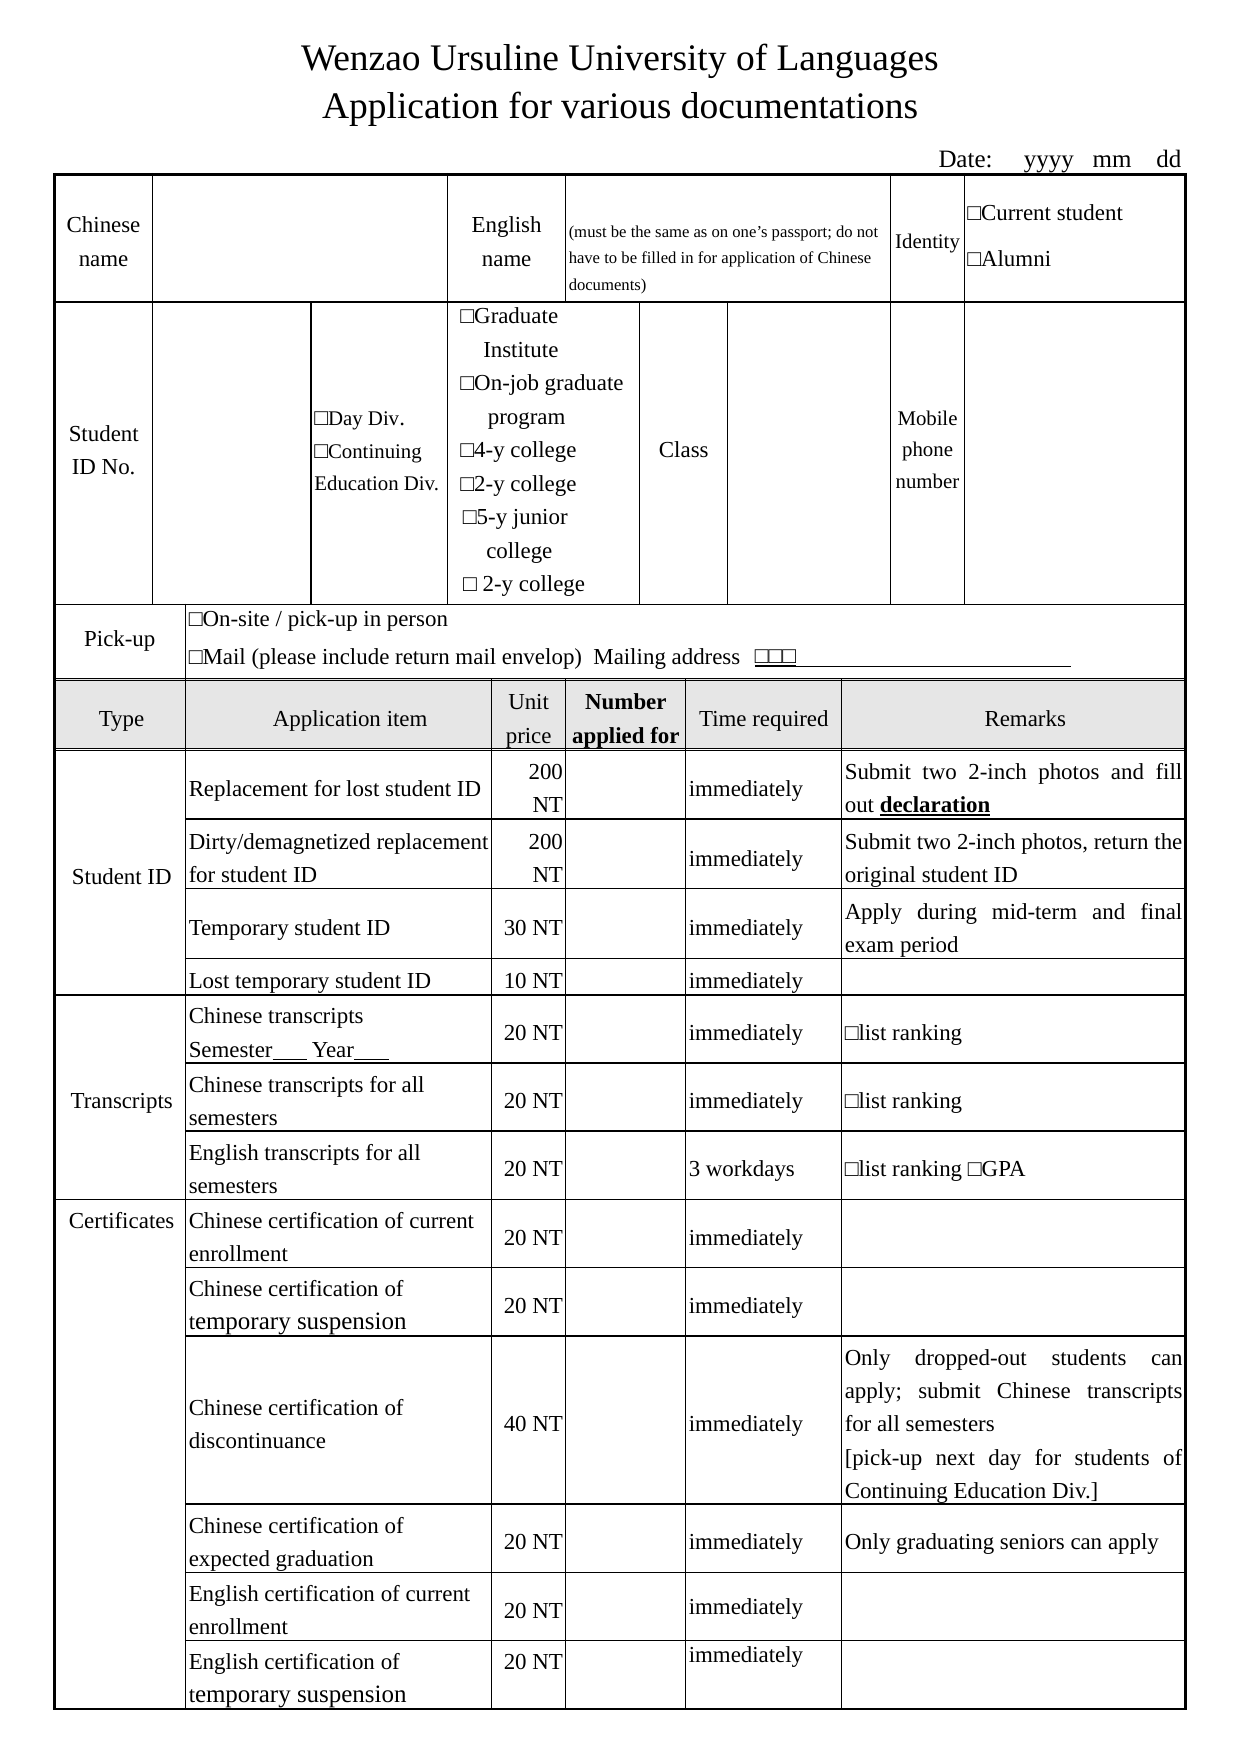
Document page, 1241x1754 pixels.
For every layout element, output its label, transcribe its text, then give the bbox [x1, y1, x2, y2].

table_cell immediately [686, 1505, 841, 1571]
table_cell immediately [686, 1573, 841, 1640]
table_cell [566, 1064, 685, 1130]
table_cell Dirty/demagnetized replacement for student ID [186, 820, 491, 888]
table_header (must be the same as on one’s passport; do not have to be filled in for application of Chinese documents) [566, 176, 890, 301]
table_cell immediately [686, 1641, 841, 1708]
text Wenzao Ursuline University of Languages [59, 35, 1181, 78]
table_cell immediately [686, 959, 841, 994]
table_cell [566, 1132, 685, 1198]
table_cell Chinese certification of discontinuance [186, 1337, 491, 1503]
table_cell immediately [686, 751, 841, 818]
table_cell Type [56, 681, 185, 748]
table_cell [566, 1573, 685, 1640]
table_header [153, 176, 447, 301]
table_cell immediately [686, 996, 841, 1062]
table_cell 20 NT [492, 1641, 565, 1708]
table_header English name [448, 176, 565, 301]
table_cell □Day Div. □Continuing Education Div. [312, 303, 447, 603]
table_cell [842, 1200, 1184, 1267]
table_cell [566, 959, 685, 994]
table_cell Apply during mid-term and final exam period [842, 889, 1184, 957]
table_cell Mobile phone number [891, 303, 964, 603]
table_cell Remarks [842, 681, 1184, 748]
table_cell [842, 959, 1184, 994]
table_cell Submit two 2-inch photos, return the original student ID [842, 820, 1184, 888]
table_cell 20 NT [492, 1268, 565, 1335]
table_cell 20 NT [492, 1200, 565, 1267]
table_cell □list ranking [842, 996, 1184, 1062]
table_cell 200 NT [492, 820, 565, 888]
table_cell [728, 303, 890, 603]
table_cell Student ID No. [56, 303, 152, 603]
table_cell Chinese transcripts for all semesters [186, 1064, 491, 1130]
table_cell Transcripts [56, 996, 185, 1198]
table_cell Pick-up [56, 605, 185, 678]
table_cell [965, 303, 1184, 603]
table_cell 40 NT [492, 1337, 565, 1503]
table_cell Lost temporary student ID [186, 959, 491, 994]
table_cell Chinese transcripts Semester Year [186, 996, 491, 1062]
table_cell Student ID [56, 751, 185, 994]
table_cell Application item [186, 681, 491, 748]
table_cell [153, 303, 310, 603]
table_cell immediately [686, 820, 841, 888]
table_cell □Graduate Institute □On-job graduate program □4-y college □2-y college □5-y junior college □ 2-y college [448, 303, 639, 603]
table_cell [566, 1268, 685, 1335]
table_cell 10 NT [492, 959, 565, 994]
table_cell [566, 889, 685, 957]
table_cell Class [640, 303, 727, 603]
table_cell [566, 1337, 685, 1503]
table_cell [566, 1505, 685, 1571]
table_cell [566, 1641, 685, 1708]
table_cell 30 NT [492, 889, 565, 957]
table_cell Time required [686, 681, 841, 748]
table_cell English certification of temporary suspension [186, 1641, 491, 1708]
table_cell Chinese certification of temporary suspension [186, 1268, 491, 1335]
table_cell Certificates [56, 1200, 185, 1708]
table_cell immediately [686, 889, 841, 957]
table_cell Temporary student ID [186, 889, 491, 957]
table_cell □On-site / pick-up in person □Mail (please include return mail envelop) Mailing address □□□ [186, 605, 1184, 678]
table_cell 200 NT [492, 751, 565, 818]
table_cell Only graduating seniors can apply [842, 1505, 1184, 1571]
table_cell Number applied for [566, 681, 685, 748]
table_cell 20 NT [492, 1064, 565, 1130]
table_cell 20 NT [492, 1573, 565, 1640]
table_cell Unit price [492, 681, 565, 748]
table_cell English transcripts for all semesters [186, 1132, 491, 1198]
table_cell [566, 820, 685, 888]
table_cell [566, 1200, 685, 1267]
text Date: yyyy mm dd [59, 144, 1181, 173]
table_cell □list ranking [842, 1064, 1184, 1130]
table_cell 20 NT [492, 1505, 565, 1571]
table_header Identity [891, 176, 964, 301]
table_cell Submit two 2-inch photos and fill out declaration [842, 751, 1184, 818]
table_cell □list ranking □GPA [842, 1132, 1184, 1198]
table_cell 20 NT [492, 996, 565, 1062]
table_cell [842, 1641, 1184, 1708]
table_cell 20 NT [492, 1132, 565, 1198]
table_cell immediately [686, 1337, 841, 1503]
table_cell [566, 996, 685, 1062]
table_cell 3 workdays [686, 1132, 841, 1198]
table_cell Chinese certification of expected graduation [186, 1505, 491, 1571]
table_cell [566, 751, 685, 818]
table_cell immediately [686, 1268, 841, 1335]
table_cell [842, 1268, 1184, 1335]
table_cell immediately [686, 1064, 841, 1130]
text Application for various documentations [59, 83, 1181, 127]
table_header Chinese name [56, 176, 152, 301]
table_cell [842, 1573, 1184, 1640]
table_cell Replacement for lost student ID [186, 751, 491, 818]
table_cell Chinese certification of current enrollment [186, 1200, 491, 1267]
table_cell English certification of current enrollment [186, 1573, 491, 1640]
table_header □Current student □Alumni [965, 176, 1184, 301]
table_cell immediately [686, 1200, 841, 1267]
table_cell Only dropped-out students can apply; submit Chinese transcripts for all semesters [pick-up next day for students of Continuing Education Div.] [842, 1337, 1184, 1503]
